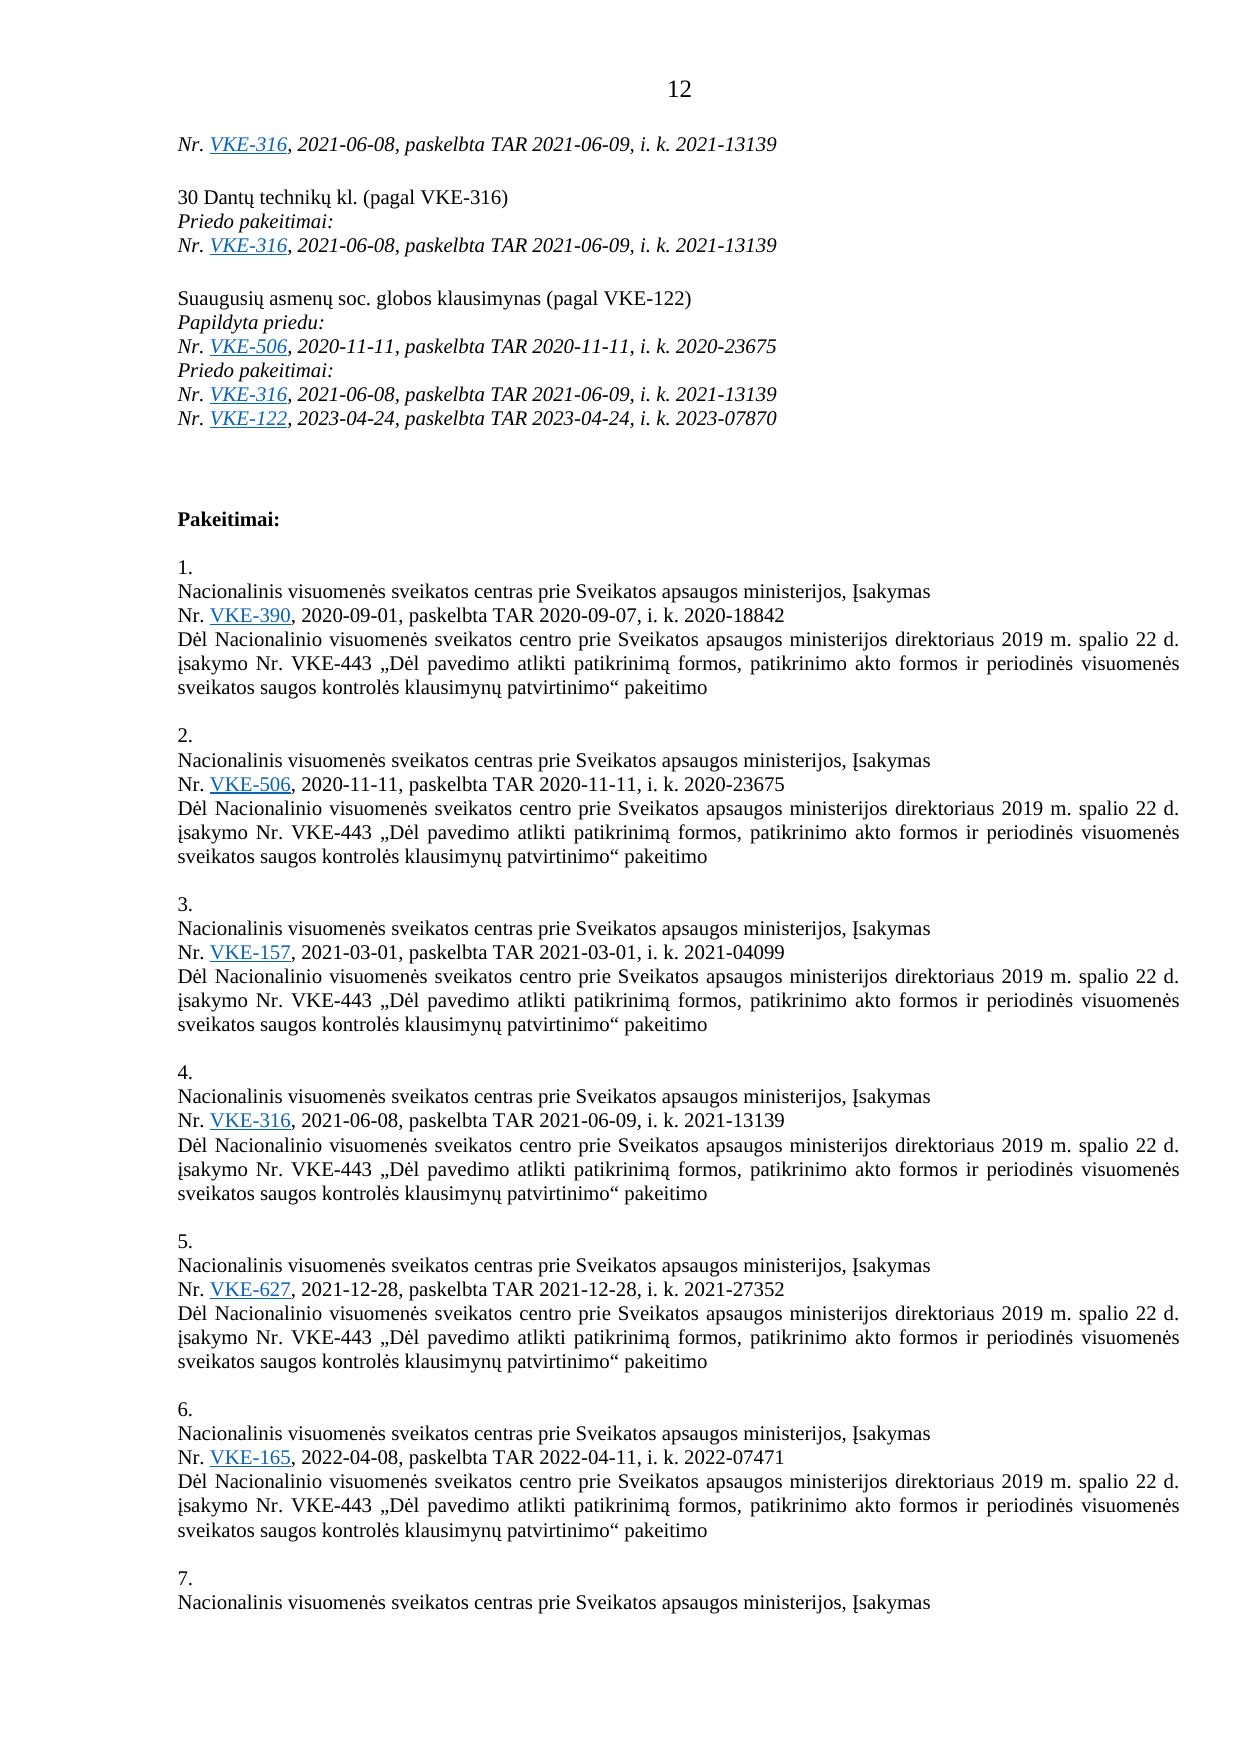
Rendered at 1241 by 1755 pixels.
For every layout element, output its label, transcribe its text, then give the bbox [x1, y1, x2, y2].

text 7. [177, 1566, 1181, 1590]
text Nr. VKE-627, 2021-12-28, paskelbta TAR 2021-12-28, i. k. 2021-27352 [177, 1277, 1181, 1301]
text Nr. VKE-122, 2023-04-24, paskelbta TAR 2023-04-24, i. k. 2023-07870 [177, 406, 1181, 430]
text Nr. VKE-316, 2021-06-08, paskelbta TAR 2021-06-09, i. k. 2021-13139 [177, 132, 1181, 156]
text Nacionalinis visuomenės sveikatos centras prie Sveikatos apsaugos ministerijos, Įsakymas [177, 1084, 1181, 1108]
text Dėl Nacionalinio visuomenės sveikatos centro prie Sveikatos apsaugos ministerijos direktoriaus 2019 m. spalio 22 d. įsakymo Nr. VKE-443 „Dėl pavedimo atlikti patikrinimą formos, patikrinimo akto formos ir periodinės visuomenės sveikatos saugos kontrolės klausimynų patvirtinimo“ pakeitimo [177, 796, 1181, 868]
text Dėl Nacionalinio visuomenės sveikatos centro prie Sveikatos apsaugos ministerijos direktoriaus 2019 m. spalio 22 d. įsakymo Nr. VKE-443 „Dėl pavedimo atlikti patikrinimą formos, patikrinimo akto formos ir periodinės visuomenės sveikatos saugos kontrolės klausimynų patvirtinimo“ pakeitimo [177, 1132, 1181, 1205]
text 4. [177, 1060, 1181, 1084]
text Papildyta priedu: [177, 310, 1181, 334]
text Nacionalinis visuomenės sveikatos centras prie Sveikatos apsaugos ministerijos, Įsakymas [177, 747, 1181, 772]
text Priedo pakeitimai: [177, 209, 1181, 233]
text Nr. VKE-157, 2021-03-01, paskelbta TAR 2021-03-01, i. k. 2021-04099 [177, 940, 1181, 964]
text Nacionalinis visuomenės sveikatos centras prie Sveikatos apsaugos ministerijos, Įsakymas [177, 579, 1181, 603]
text 2. [177, 723, 1181, 747]
text Suaugusių asmenų soc. globos klausimynas (pagal VKE-122) [177, 286, 1181, 310]
text Dėl Nacionalinio visuomenės sveikatos centro prie Sveikatos apsaugos ministerijos direktoriaus 2019 m. spalio 22 d. įsakymo Nr. VKE-443 „Dėl pavedimo atlikti patikrinimą formos, patikrinimo akto formos ir periodinės visuomenės sveikatos saugos kontrolės klausimynų patvirtinimo“ pakeitimo [177, 627, 1181, 699]
text Dėl Nacionalinio visuomenės sveikatos centro prie Sveikatos apsaugos ministerijos direktoriaus 2019 m. spalio 22 d. įsakymo Nr. VKE-443 „Dėl pavedimo atlikti patikrinimą formos, patikrinimo akto formos ir periodinės visuomenės sveikatos saugos kontrolės klausimynų patvirtinimo“ pakeitimo [177, 964, 1181, 1036]
text Priedo pakeitimai: [177, 358, 1181, 382]
text Nr. VKE-316, 2021-06-08, paskelbta TAR 2021-06-09, i. k. 2021-13139 [177, 382, 1181, 406]
text Nr. VKE-390, 2020-09-01, paskelbta TAR 2020-09-07, i. k. 2020-18842 [177, 603, 1181, 627]
text Nacionalinis visuomenės sveikatos centras prie Sveikatos apsaugos ministerijos, Įsakymas [177, 1253, 1181, 1277]
text Nacionalinis visuomenės sveikatos centras prie Sveikatos apsaugos ministerijos, Įsakymas [177, 1421, 1181, 1445]
text Nr. VKE-506, 2020-11-11, paskelbta TAR 2020-11-11, i. k. 2020-23675 [177, 772, 1181, 796]
text Dėl Nacionalinio visuomenės sveikatos centro prie Sveikatos apsaugos ministerijos direktoriaus 2019 m. spalio 22 d. įsakymo Nr. VKE-443 „Dėl pavedimo atlikti patikrinimą formos, patikrinimo akto formos ir periodinės visuomenės sveikatos saugos kontrolės klausimynų patvirtinimo“ pakeitimo [177, 1469, 1181, 1542]
text Nr. VKE-165, 2022-04-08, paskelbta TAR 2022-04-11, i. k. 2022-07471 [177, 1445, 1181, 1469]
text Nr. VKE-316, 2021-06-08, paskelbta TAR 2021-06-09, i. k. 2021-13139 [177, 233, 1181, 257]
text Nacionalinis visuomenės sveikatos centras prie Sveikatos apsaugos ministerijos, Įsakymas [177, 1590, 1181, 1614]
text 30 Dantų technikų kl. (pagal VKE-316) [177, 185, 1181, 209]
text Pakeitimai: [177, 507, 1181, 531]
text Nr. VKE-316, 2021-06-08, paskelbta TAR 2021-06-09, i. k. 2021-13139 [177, 1108, 1181, 1132]
text 5. [177, 1229, 1181, 1253]
text Nr. VKE-506, 2020-11-11, paskelbta TAR 2020-11-11, i. k. 2020-23675 [177, 334, 1181, 358]
text 3. [177, 892, 1181, 916]
text 1. [177, 555, 1181, 579]
text Dėl Nacionalinio visuomenės sveikatos centro prie Sveikatos apsaugos ministerijos direktoriaus 2019 m. spalio 22 d. įsakymo Nr. VKE-443 „Dėl pavedimo atlikti patikrinimą formos, patikrinimo akto formos ir periodinės visuomenės sveikatos saugos kontrolės klausimynų patvirtinimo“ pakeitimo [177, 1301, 1181, 1373]
text Nacionalinis visuomenės sveikatos centras prie Sveikatos apsaugos ministerijos, Įsakymas [177, 916, 1181, 940]
text 6. [177, 1397, 1181, 1421]
